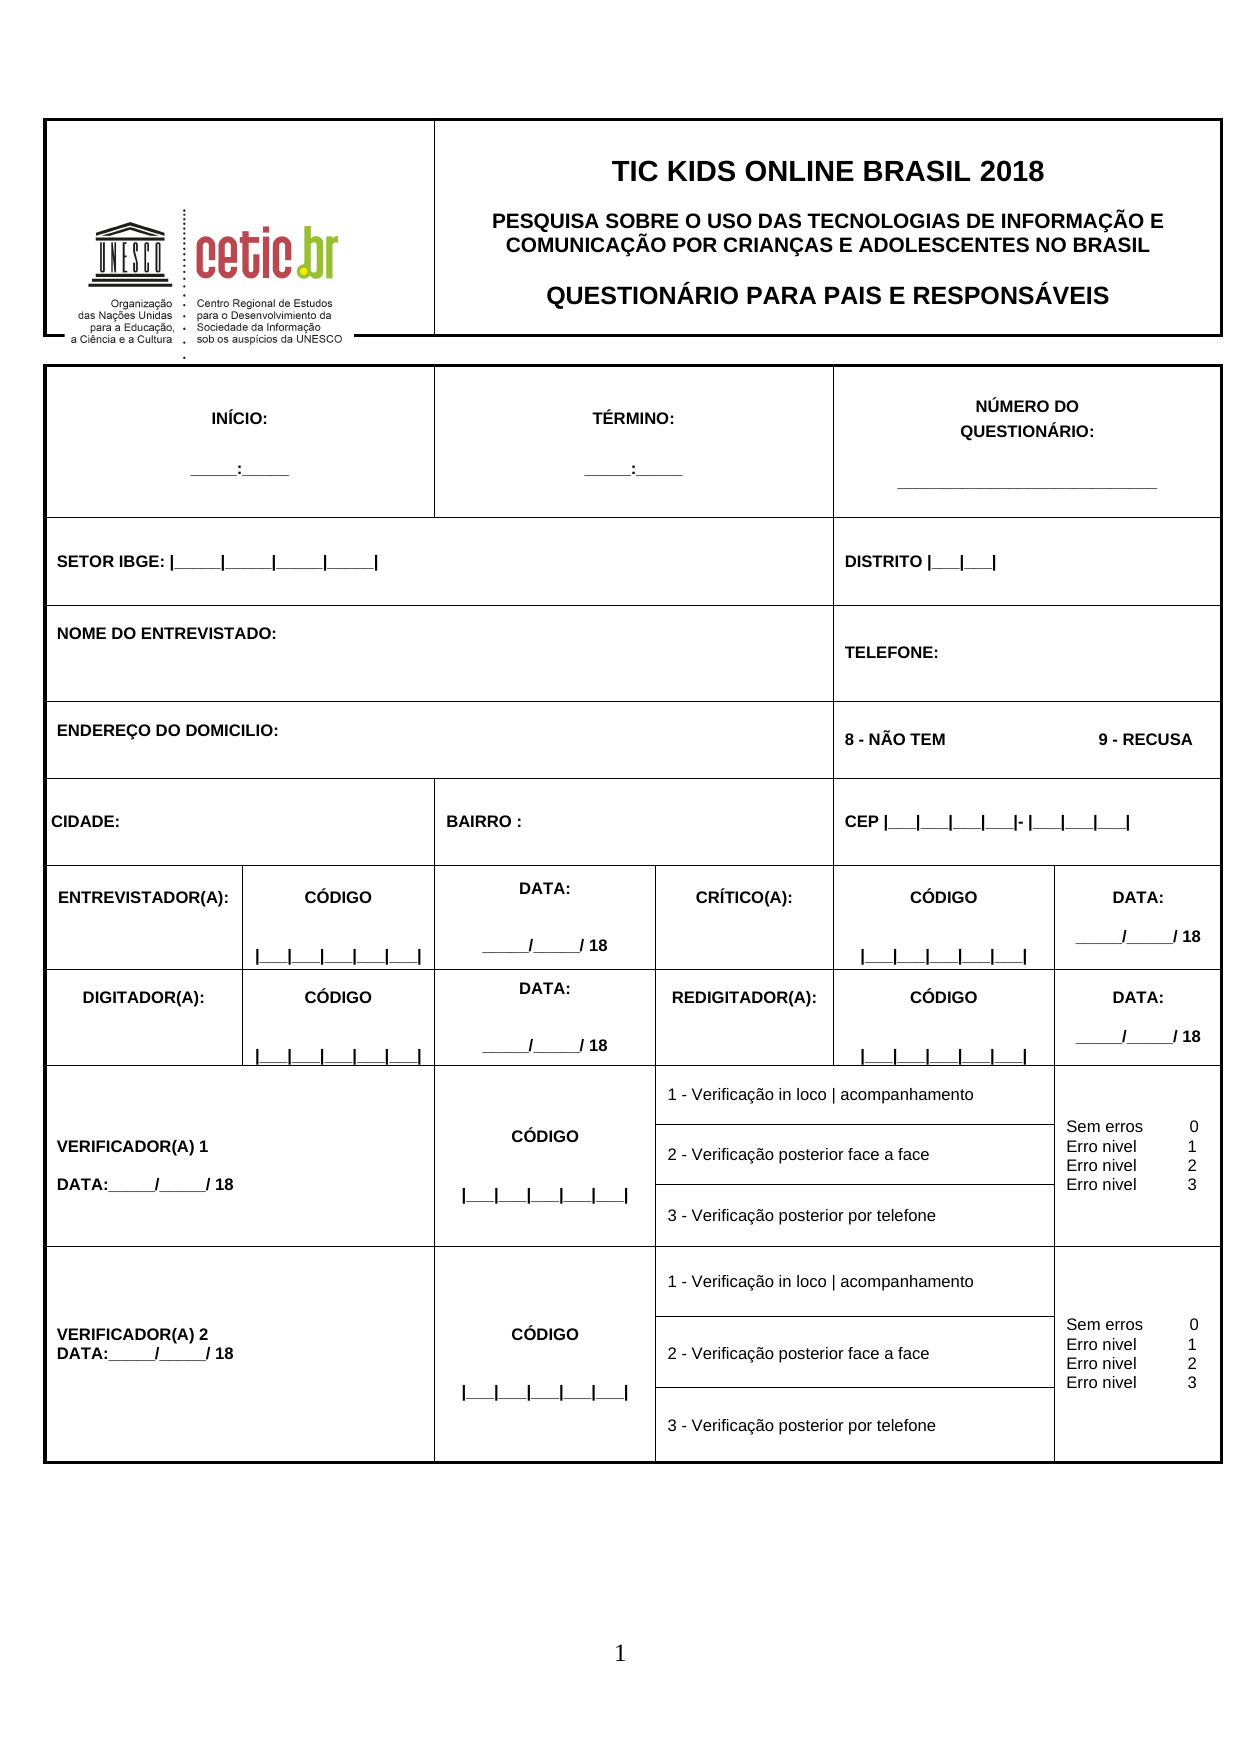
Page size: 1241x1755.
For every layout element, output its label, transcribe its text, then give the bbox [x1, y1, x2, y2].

table_cell DIGITADOR(A): [47, 970, 242, 1065]
table_cell Sem erros 0 Erro nivel 1 Erro nivel 2 Erro nivel 3 [1055, 1066, 1220, 1246]
table_cell VERIFICADOR(A) 2 DATA:_____/_____/ 18 [47, 1247, 434, 1461]
table_cell 3 - Verificação posterior por telefone [656, 1388, 1054, 1461]
table_cell [45, 337, 390, 364]
table_cell CIDADE: [47, 779, 434, 865]
table_cell 2 - Verificação posterior face a face [656, 1317, 1054, 1387]
table_cell TELEFONE: [834, 606, 1220, 701]
table_cell CÓDIGO |___|___|___|___|___| [834, 866, 1054, 968]
table_cell CÓDIGO |___|___|___|___|___| [435, 1247, 655, 1461]
table_cell BAIRRO : [435, 779, 833, 865]
table_header [47, 121, 434, 334]
table_cell CÓDIGO |___|___|___|___|___| [834, 970, 1054, 1065]
table_cell CÓDIGO |___|___|___|___|___| [243, 970, 434, 1065]
table_cell 2 - Verificação posterior face a face [656, 1125, 1054, 1184]
table_cell DATA: _____/_____/ 18 [1055, 970, 1220, 1065]
table_cell CÓDIGO |___|___|___|___|___| [435, 1066, 655, 1246]
table_cell [833, 337, 1222, 364]
table_cell NÚMERO DO QUESTIONÁRIO: ____________________________ [834, 367, 1220, 517]
table_cell CEP |___|___|___|___|- |___|___|___| [834, 779, 1220, 865]
table_cell DATA: _____/_____/ 18 [1055, 866, 1220, 968]
table_cell DISTRITO |___|___| [834, 518, 1220, 604]
table_cell ENDEREÇO DO DOMICILIO: [47, 702, 833, 778]
table_cell CRÍTICO(A): [656, 866, 833, 968]
table_cell CÓDIGO |___|___|___|___|___| [243, 866, 434, 968]
table_cell 1 - Verificação in loco | acompanhamento [656, 1247, 1054, 1316]
table_cell NOME DO ENTREVISTADO: [47, 606, 833, 701]
table_cell Sem erros 0 Erro nivel 1 Erro nivel 2 Erro nivel 3 [1055, 1247, 1220, 1461]
table_header TIC KIDS ONLINE BRASIL 2018 PESQUISA SOBRE O USO DAS TECNOLOGIAS DE INFORMAÇÃO E COMUNICAÇÃO POR CRIANÇAS E ADOLESCENTES NO BRASIL QUESTIONÁRIO PARA PAIS E RESPONSÁVEIS [435, 121, 1220, 334]
table_cell 3 - Verificação posterior por telefone [656, 1185, 1054, 1246]
table_cell 1 - Verificação in loco | acompanhamento [656, 1066, 1054, 1123]
table_cell DATA: _____/_____/ 18 [435, 866, 655, 968]
table_cell DATA: _____/_____/ 18 [435, 970, 655, 1065]
table_cell INÍCIO: _____:_____ [47, 367, 434, 517]
table_cell TÉRMINO: _____:_____ [435, 367, 833, 517]
table_cell VERIFICADOR(A) 1 DATA:_____/_____/ 18 [47, 1066, 434, 1246]
table_cell ENTREVISTADOR(A): [47, 866, 242, 968]
table_cell [390, 337, 833, 364]
table_cell SETOR IBGE: |_____|_____|_____|_____| [47, 518, 833, 604]
table_cell 8 - NÃO TEM 9 - RECUSA [834, 702, 1220, 778]
table_cell REDIGITADOR(A): [656, 970, 833, 1065]
